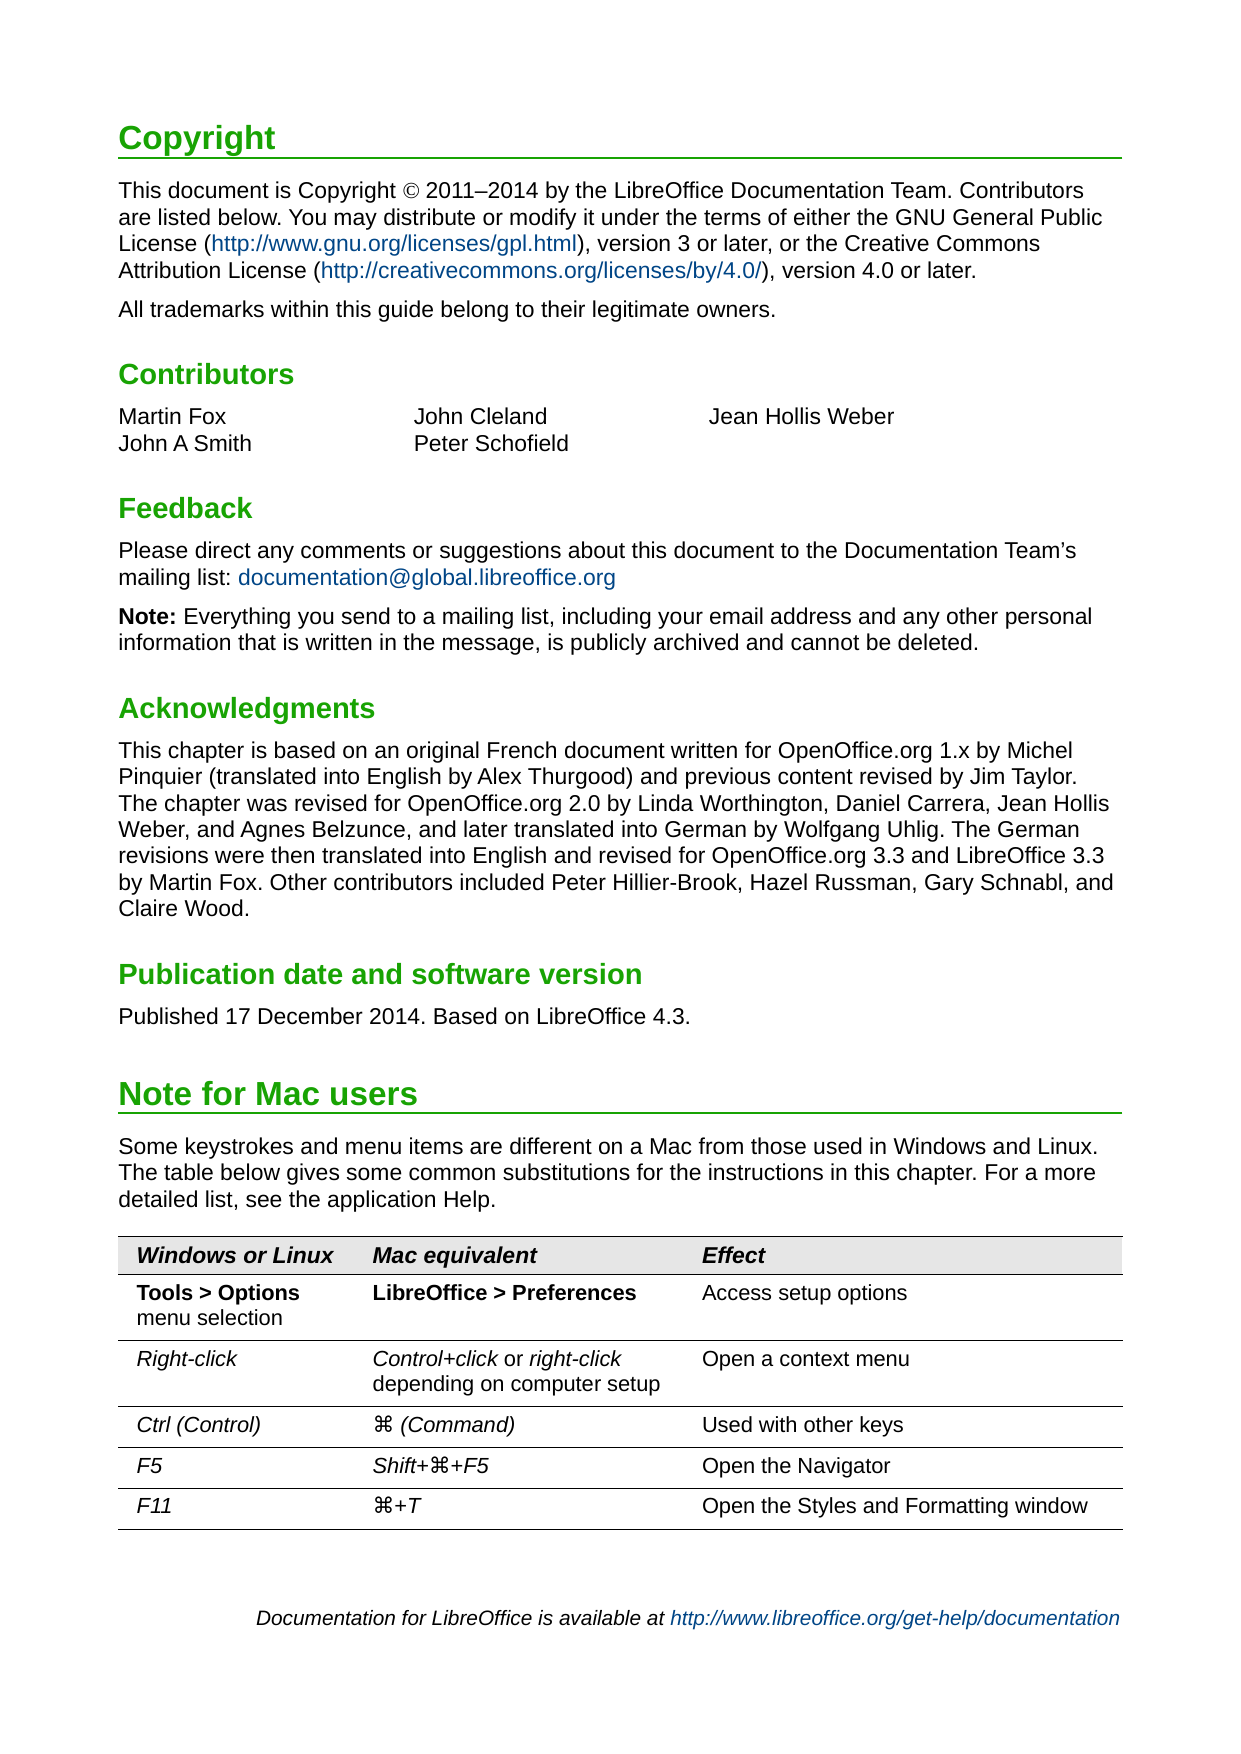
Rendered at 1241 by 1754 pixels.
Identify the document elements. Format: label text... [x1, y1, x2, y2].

table_cell ⌘+T [354, 1489, 684, 1528]
table_cell Ctrl (Control) [118, 1407, 354, 1447]
table_header Windows or Linux [118, 1237, 354, 1274]
text Please direct any comments or suggestions about this document to the Documentation Team’s mailing list: documentation@global.libreoffice.org [118, 537, 1122, 590]
table_cell LibreOffice > Preferences [354, 1275, 684, 1340]
table_cell Open a context menu [684, 1341, 1122, 1406]
subtitle Copyright [118, 118, 1122, 157]
table_header Effect [684, 1237, 1122, 1274]
table_cell F5 [118, 1448, 354, 1488]
text All trademarks within this guide belong to their legitimate owners. [118, 296, 1122, 322]
text This document is Copyright © 2011–2014 by the LibreOffice Documentation Team. Contributors are listed below. You may distribute or modify it under the terms of either the GNU General Public License (http://www.gnu.org/licenses/gpl.html), version 3 or later, or the Creative Commons Attribution License (http://creativecommons.org/licenses/by/4.0/), version 4.0 or later. [118, 177, 1122, 283]
text Martin Fox John Cleland Jean Hollis Weber John A Smith Peter Schofield [118, 403, 1122, 456]
text Note: Everything you send to a mailing list, including your email address and any other personal information that is written in the message, is publicly archived and cannot be deleted. [118, 603, 1122, 655]
table_cell Access setup options [684, 1275, 1122, 1340]
subtitle Note for Mac users [118, 1073, 1122, 1112]
table_cell Shift+⌘+F5 [354, 1448, 684, 1488]
table_header Mac equivalent [354, 1237, 684, 1274]
subtitle Contributors [118, 357, 1122, 391]
table_cell Right-click [118, 1341, 354, 1406]
text Some keystrokes and menu items are different on a Mac from those used in Windows and Linux. The table below gives some common substitutions for the instructions in this chapter. For a more detailed list, see the application Help. [118, 1133, 1122, 1212]
table_cell Tools > Options menu selection [118, 1275, 354, 1340]
subtitle Publication date and software version [118, 957, 1122, 990]
table_cell Control+click or right-click depending on computer setup [354, 1341, 684, 1406]
table_cell ⌘ (Command) [354, 1407, 684, 1447]
text Published 17 December 2014. Based on LibreOffice 4.3. [118, 1003, 1122, 1029]
table_cell Open the Styles and Formatting window [684, 1489, 1122, 1528]
table_cell F11 [118, 1489, 354, 1528]
subtitle Feedback [118, 492, 1122, 525]
table_cell Used with other keys [684, 1407, 1122, 1447]
table_cell Open the Navigator [684, 1448, 1122, 1488]
text This chapter is based on an original French document written for OpenOffice.org 1.x by Michel Pinquier (translated into English by Alex Thurgood) and previous content revised by Jim Taylor. The chapter was revised for OpenOffice.org 2.0 by Linda Worthington, Daniel Carrera, Jean Hollis Weber, and Agnes Belzunce, and later translated into German by Wolfgang Uhlig. The German revisions were then translated into English and revised for OpenOffice.org 3.3 and LibreOffice 3.3 by Martin Fox. Other contributors included Peter Hillier-Brook, Hazel Russman, Gary Schnabl, and Claire Wood. [118, 737, 1122, 921]
subtitle Acknowledgments [118, 691, 1122, 724]
